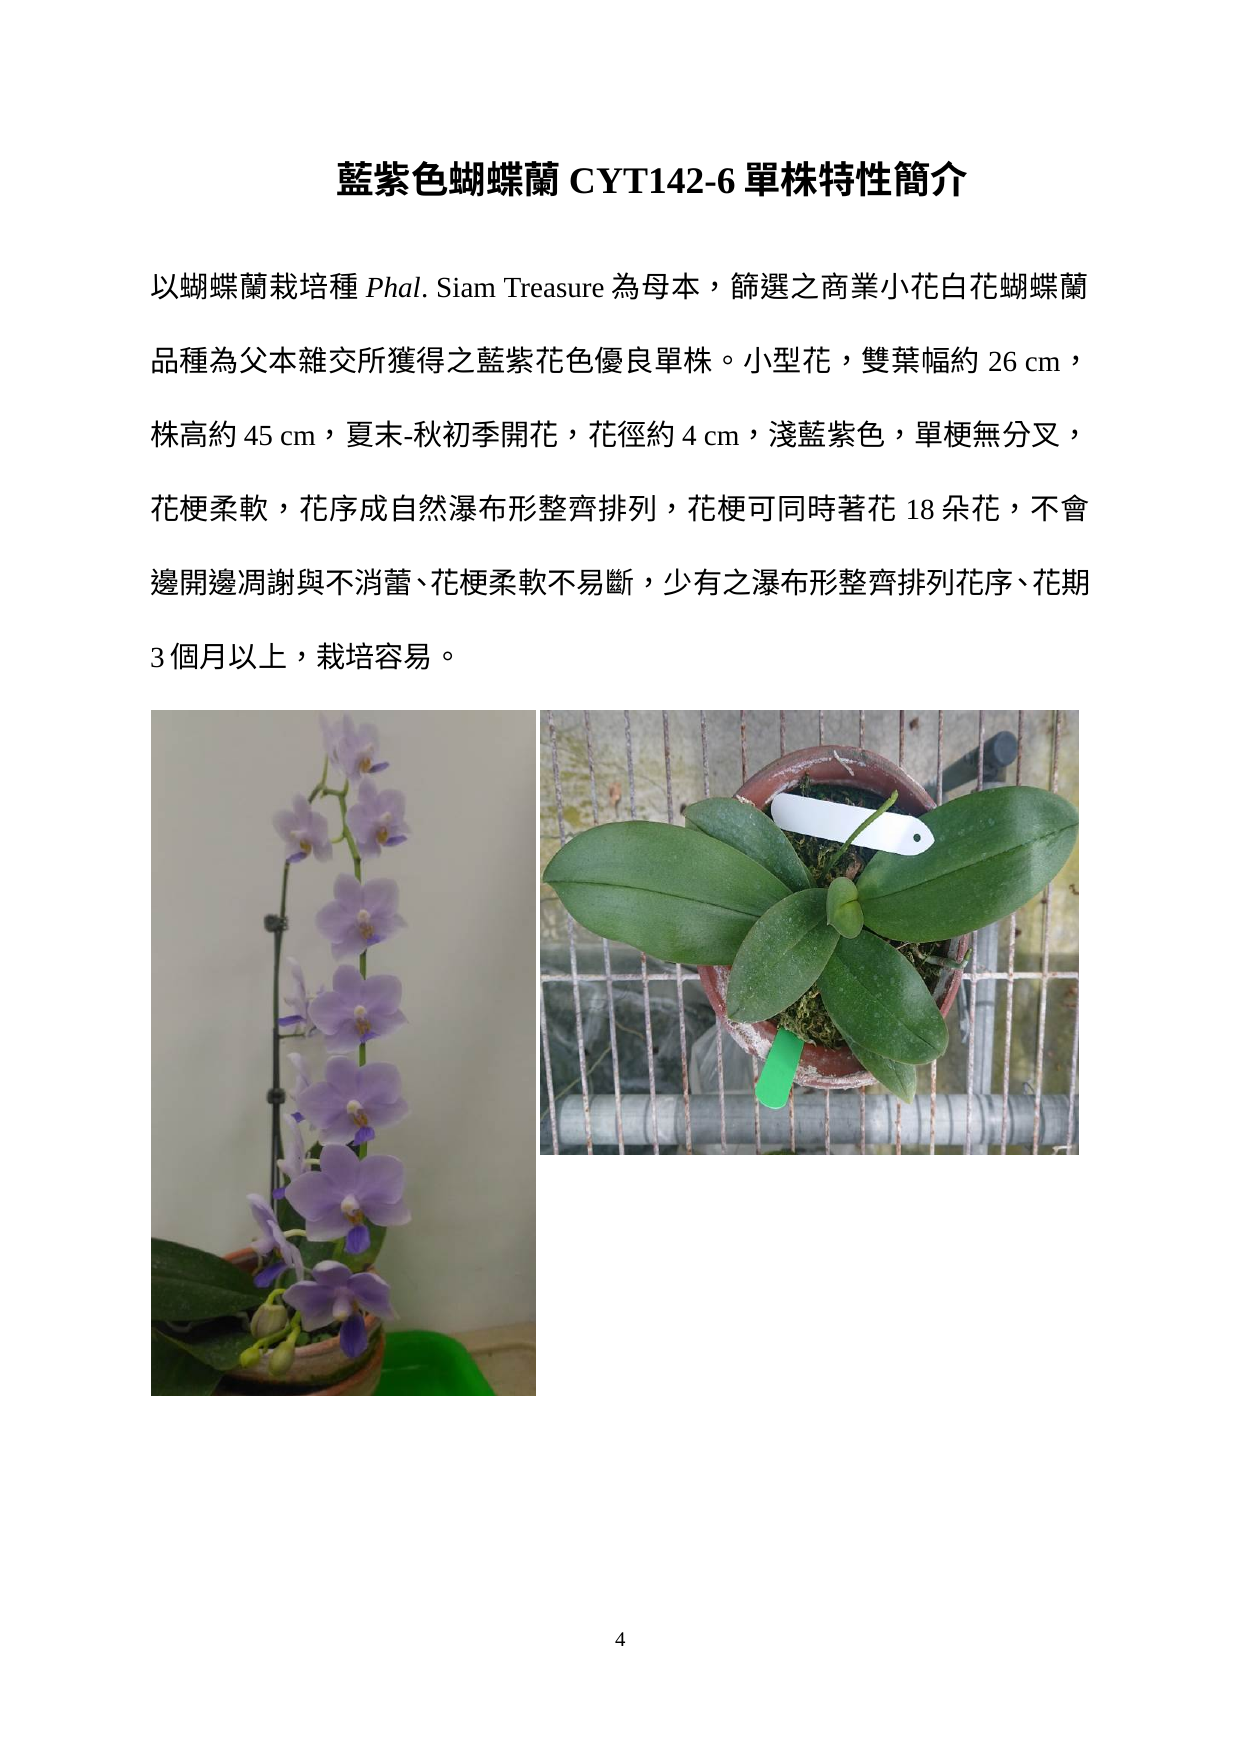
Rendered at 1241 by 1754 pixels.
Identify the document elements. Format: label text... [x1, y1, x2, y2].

picture [151, 710, 536, 1396]
text 以蝴蝶蘭栽培種Phal. Siam Treasure為母本，篩選之商業小花白花蝴蝶蘭品種為父本雜交所獲得之藍紫花色優良單株。小型花，雙葉幅約26 cm，株高約45 cm，夏末-秋初季開花，花徑約4 cm，淺藍紫色，單梗無分叉，花梗柔軟，花序成自然瀑布形整齊排列，花梗可同時著花18朵花，不會邊開邊凋謝與不消蕾、花梗柔軟不易斷，少有之瀑布形整齊排列花序、花期3個月以上，栽培容易。 [150, 264, 1090, 676]
picture [540, 710, 1079, 1155]
text 藍紫色蝴蝶蘭CYT142-6單株特性簡介 [150, 150, 1154, 204]
